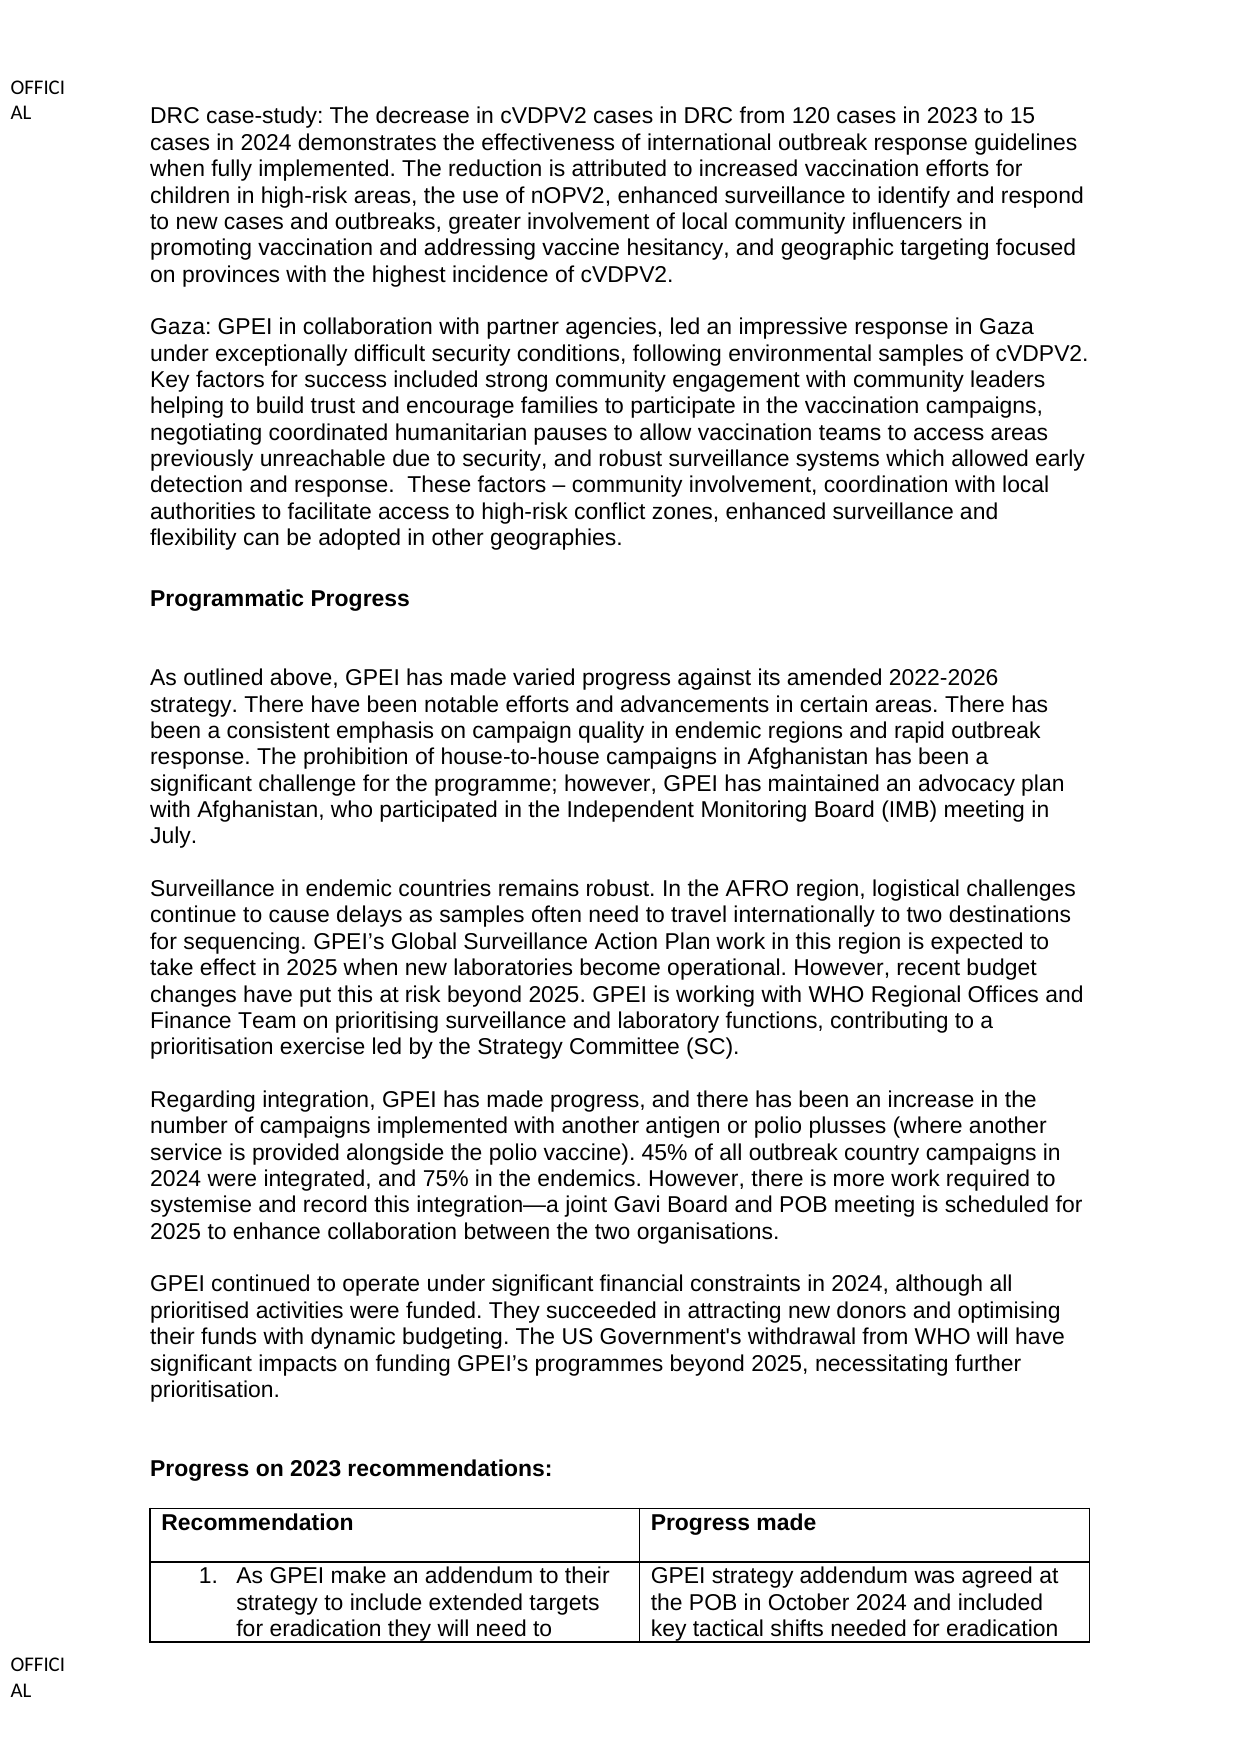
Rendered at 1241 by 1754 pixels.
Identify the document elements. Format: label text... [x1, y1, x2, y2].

table_cell As GPEI make an addendum to their strategy to include extended targets for eradication they will need to [151, 1563, 639, 1641]
table_header Progress made [640, 1509, 1089, 1561]
text Gaza: GPEI in collaboration with partner agencies, led an impressive response in Gaza under exceptionally difficult security conditions, following environmental samples of cVDPV2. Key factors for success included strong community engagement with community leaders helping to build trust and encourage families to participate in the vaccination campaigns, negotiating coordinated humanitarian pauses to allow vaccination teams to access areas previously unreachable due to security, and robust surveillance systems which allowed early detection and response. These factors – community involvement, coordination with local authorities to facilitate access to high-risk conflict zones, enhanced surveillance and flexibility can be adopted in other geographies. [150, 313, 1090, 551]
text As outlined above, GPEI has made varied progress against its amended 2022-2026 strategy. There have been notable efforts and advancements in certain areas. There has been a consistent emphasis on campaign quality in endemic regions and rapid outbreak response. The prohibition of house-to-house campaigns in Afghanistan has been a significant challenge for the programme; however, GPEI has maintained an advocacy plan with Afghanistan, who participated in the Independent Monitoring Board (IMB) meeting in July. [150, 664, 1090, 849]
table_cell GPEI strategy addendum was agreed at the POB in October 2024 and included key tactical shifts needed for eradication [640, 1563, 1089, 1641]
text Surveillance in endemic countries remains robust. In the AFRO region, logistical challenges continue to cause delays as samples often need to travel internationally to two destinations for sequencing. GPEI’s Global Surveillance Action Plan work in this region is expected to take effect in 2025 when new laboratories become operational. However, recent budget changes have put this at risk beyond 2025. GPEI is working with WHO Regional Offices and Finance Team on prioritising surveillance and laboratory functions, contributing to a prioritisation exercise led by the Strategy Committee (SC). [150, 875, 1090, 1059]
text Regarding integration, GPEI has made progress, and there has been an increase in the number of campaigns implemented with another antigen or polio plusses (where another service is provided alongside the polio vaccine). 45% of all outbreak country campaigns in 2024 were integrated, and 75% in the endemics. However, there is more work required to systemise and record this integration—a joint Gavi Board and POB meeting is scheduled for 2025 to enhance collaboration between the two organisations. [150, 1086, 1090, 1244]
text Programmatic Progress [150, 585, 1090, 612]
text DRC case-study: The decrease in cVDPV2 cases in DRC from 120 cases in 2023 to 15 cases in 2024 demonstrates the effectiveness of international outbreak response guidelines when fully implemented. The reduction is attributed to increased vaccination efforts for children in high-risk areas, the use of nOPV2, enhanced surveillance to identify and respond to new cases and outbreaks, greater involvement of local community influencers in promoting vaccination and addressing vaccine hesitancy, and geographic targeting focused on provinces with the highest incidence of cVDPV2. [150, 102, 1090, 287]
text Progress on 2023 recommendations: [150, 1455, 1090, 1481]
text GPEI continued to operate under significant financial constraints in 2024, although all prioritised activities were funded. They succeeded in attracting new donors and optimising their funds with dynamic budgeting. The US Government's withdrawal from WHO will have significant impacts on funding GPEI’s programmes beyond 2025, necessitating further prioritisation. [150, 1270, 1090, 1402]
table_header Recommendation [151, 1509, 639, 1561]
